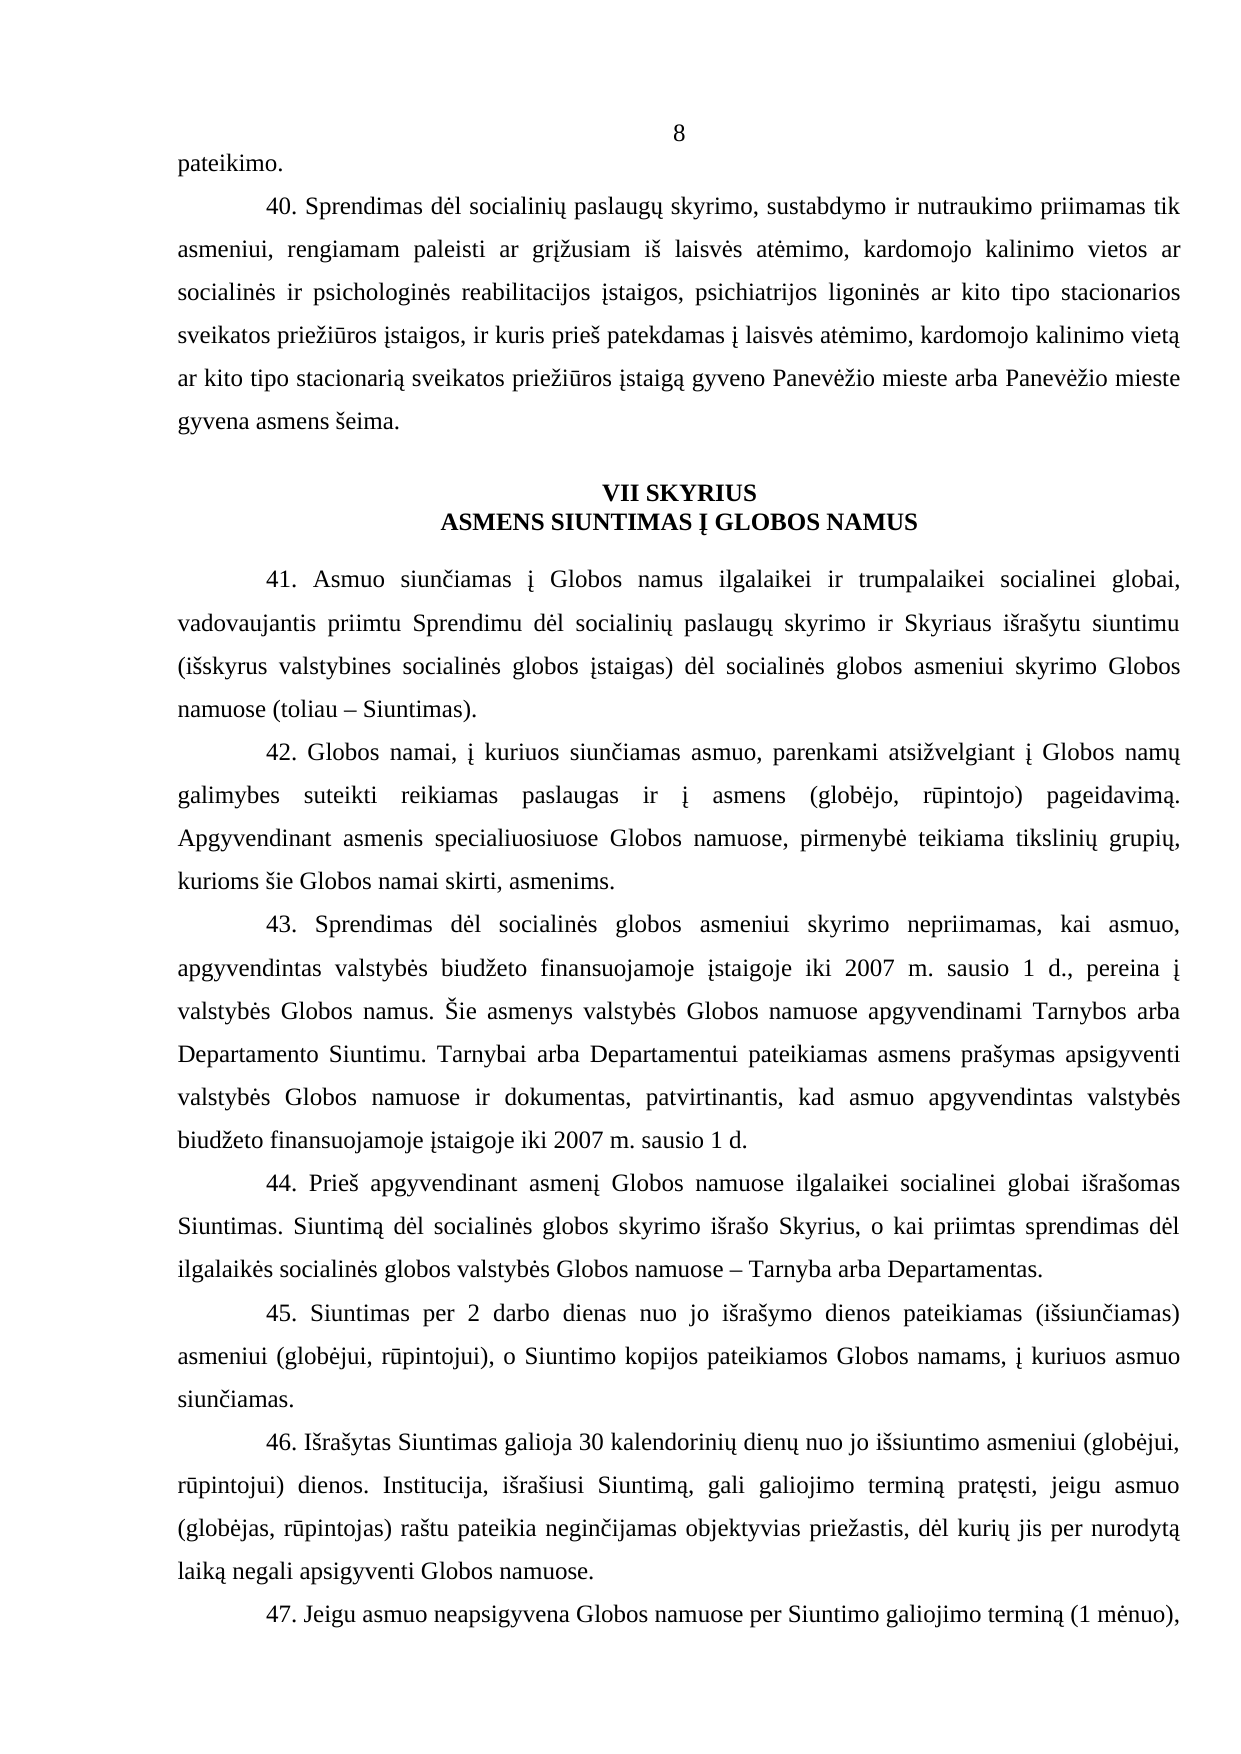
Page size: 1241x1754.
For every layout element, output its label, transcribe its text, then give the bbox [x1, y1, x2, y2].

text pateikimo. [177, 148, 1181, 176]
text 43. Sprendimas dėl socialinės globos asmeniui skyrimo nepriimamas, kai asmuo, apgyvendintas valstybės biudžeto finansuojamoje įstaigoje iki 2007 m. sausio 1 d., pereina į valstybės Globos namus. Šie asmenys valstybės Globos namuose apgyvendinami Tarnybos arba Departamento Siuntimu. Tarnybai arba Departamentui pateikiamas asmens prašymas apsigyventi valstybės Globos namuose ir dokumentas, patvirtinantis, kad asmuo apgyvendintas valstybės biudžeto finansuojamoje įstaigoje iki 2007 m. sausio 1 d. [177, 909, 1181, 1154]
text 44. Prieš apgyvendinant asmenį Globos namuose ilgalaikei socialinei globai išrašomas Siuntimas. Siuntimą dėl socialinės globos skyrimo išrašo Skyrius, o kai priimtas sprendimas dėl ilgalaikės socialinės globos valstybės Globos namuose – Tarnyba arba Departamentas. [177, 1168, 1181, 1283]
text 47. Jeigu asmuo neapsigyvena Globos namuose per Siuntimo galiojimo terminą (1 mėnuo), [177, 1599, 1181, 1628]
text 45. Siuntimas per 2 darbo dienas nuo jo išrašymo dienos pateikiamas (išsiunčiamas) asmeniui (globėjui, rūpintojui), o Siuntimo kopijos pateikiamos Globos namams, į kuriuos asmuo siunčiamas. [177, 1298, 1181, 1413]
text 46. Išrašytas Siuntimas galioja 30 kalendorinių dienų nuo jo išsiuntimo asmeniui (globėjui, rūpintojui) dienos. Institucija, išrašiusi Siuntimą, gali galiojimo terminą pratęsti, jeigu asmuo (globėjas, rūpintojas) raštu pateikia neginčijamas objektyvias priežastis, dėl kurių jis per nurodytą laiką negali apsigyventi Globos namuose. [177, 1427, 1181, 1585]
text 40. Sprendimas dėl socialinių paslaugų skyrimo, sustabdymo ir nutraukimo priimamas tik asmeniui, rengiamam paleisti ar grįžusiam iš laisvės atėmimo, kardomojo kalinimo vietos ar socialinės ir psichologinės reabilitacijos įstaigos, psichiatrijos ligoninės ar kito tipo stacionarios sveikatos priežiūros įstaigos, ir kuris prieš patekdamas į laisvės atėmimo, kardomojo kalinimo vietą ar kito tipo stacionarią sveikatos priežiūros įstaigą gyveno Panevėžio mieste arba Panevėžio mieste gyvena asmens šeima. [177, 191, 1181, 435]
text 41. Asmuo siunčiamas į Globos namus ilgalaikei ir trumpalaikei socialinei globai, vadovaujantis priimtu Sprendimu dėl socialinių paslaugų skyrimo ir Skyriaus išrašytu siuntimu (išskyrus valstybines socialinės globos įstaigas) dėl socialinės globos asmeniui skyrimo Globos namuose (toliau – Siuntimas). [177, 564, 1181, 723]
text ASMENS SIUNTIMAS Į GLOBOS NAMUS [177, 507, 1181, 536]
text 42. Globos namai, į kuriuos siunčiamas asmuo, parenkami atsižvelgiant į Globos namų galimybes suteikti reikiamas paslaugas ir į asmens (globėjo, rūpintojo) pageidavimą. Apgyvendinant asmenis specialiuosiuose Globos namuose, pirmenybė teikiama tikslinių grupių, kurioms šie Globos namai skirti, asmenims. [177, 737, 1181, 895]
text VII SKYRIUS [177, 478, 1181, 507]
